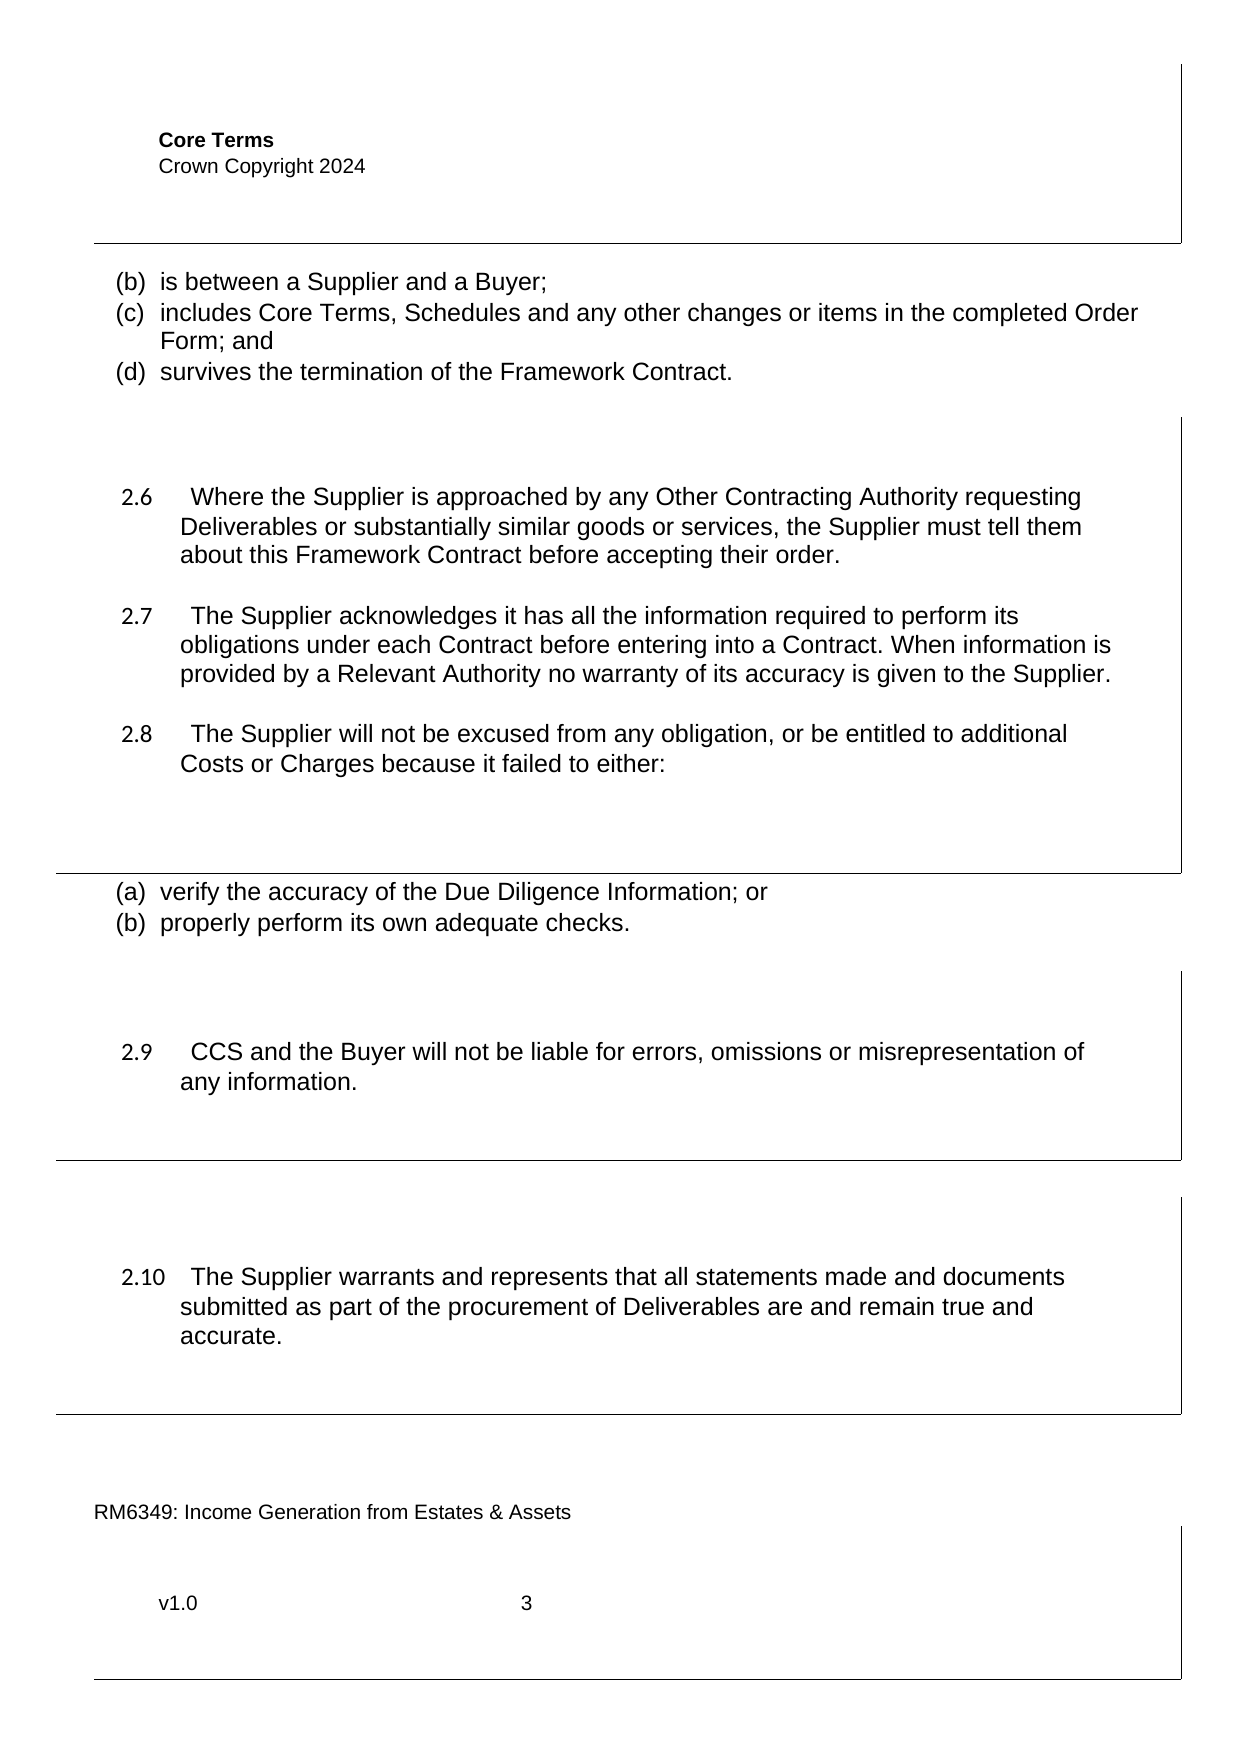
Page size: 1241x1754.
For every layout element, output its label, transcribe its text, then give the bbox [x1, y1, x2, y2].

list includes Core Terms, Schedules and any other changes or items in the completed Order Form; and [115, 297, 1181, 355]
list survives the termination of the Framework Contract. [115, 357, 1181, 414]
list is between a Supplier and a Buyer; [115, 267, 1181, 295]
list verify the accuracy of the Due Diligence Information; or [115, 877, 1181, 906]
list The Supplier will not be excused from any obligation, or be entitled to additional Costs or Charges because it failed to either: [56, 718, 1181, 873]
list properly perform its own adequate checks. [115, 908, 1181, 936]
list The Supplier acknowledges it has all the information required to perform its obligations under each Contract before entering into a Contract. When information is provided by a Relevant Authority no warranty of its accuracy is given to the Supplier. [56, 600, 1181, 718]
list CCS and the Buyer will not be liable for errors, omissions or misrepresentation of any information. [56, 971, 1181, 1160]
list The Supplier warrants and represents that all statements made and documents submitted as part of the procurement of Deliverables are and remain true and accurate. [56, 1197, 1181, 1414]
list Where the Supplier is approached by any Other Contracting Authority requesting Deliverables or substantially similar goods or services, the Supplier must tell them about this Framework Contract before accepting their order. [56, 417, 1181, 600]
